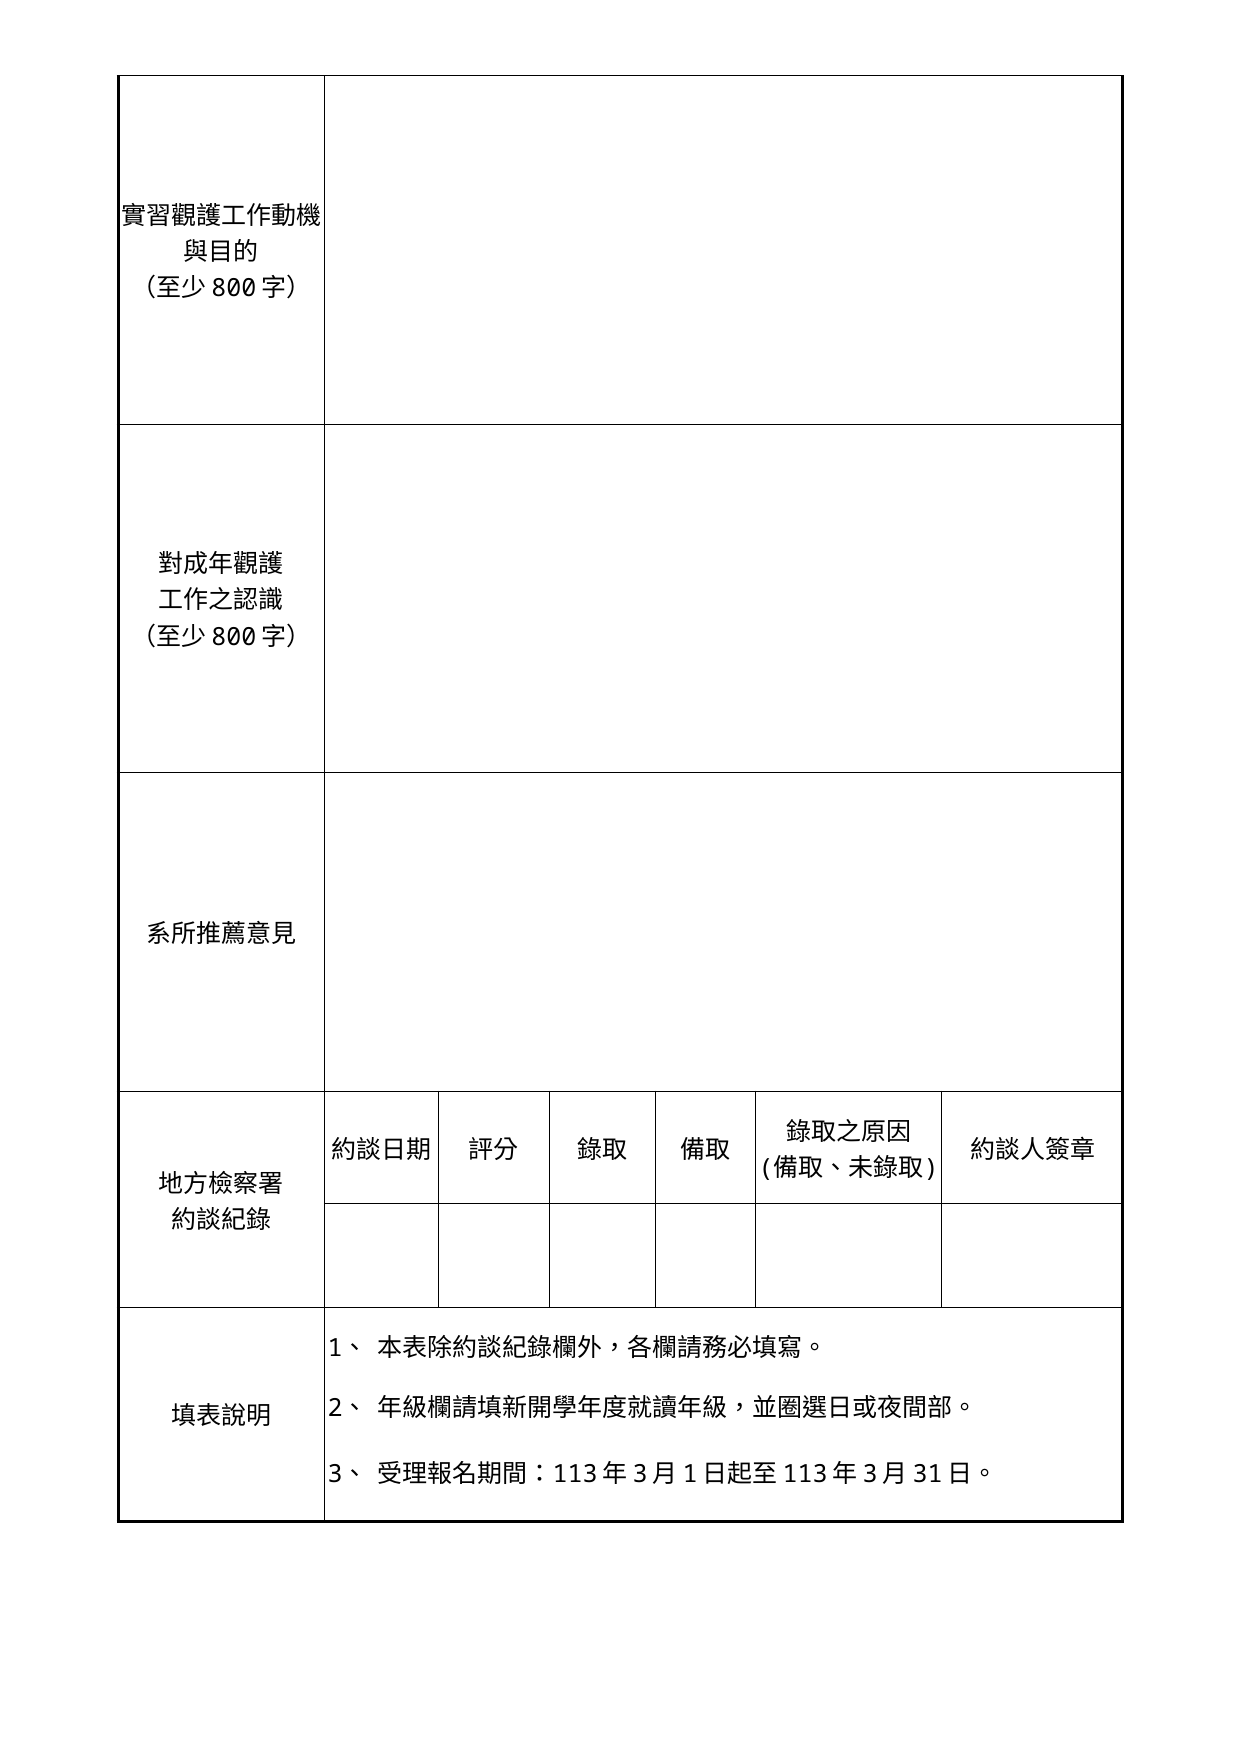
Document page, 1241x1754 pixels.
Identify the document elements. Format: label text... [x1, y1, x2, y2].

table_cell 約談日期 [325, 1092, 438, 1203]
table_cell 錄取之原因 (備取、未錄取) [756, 1092, 941, 1203]
table_cell [325, 76, 1121, 423]
table_cell 系所推薦意見 [120, 773, 324, 1091]
table_cell [439, 1204, 549, 1307]
table_cell [325, 773, 1121, 1091]
table_cell 評分 [439, 1092, 549, 1203]
table_cell 約談人簽章 [942, 1092, 1121, 1203]
table_cell [325, 425, 1121, 772]
table_cell [942, 1204, 1121, 1307]
table_cell [325, 1204, 438, 1307]
table_cell [756, 1204, 941, 1307]
table_cell 備取 [656, 1092, 755, 1203]
table_cell [550, 1204, 655, 1307]
table_cell 本表除約談紀錄欄外，各欄請務必填寫。 年級欄請填新開學年度就讀年級，並圈選日或夜間部。 受理報名期間：113年3月1日起至113年3月31日。 [325, 1308, 1121, 1519]
table_cell [656, 1204, 755, 1307]
table_cell 錄取 [550, 1092, 655, 1203]
table_cell 填表說明 [120, 1308, 324, 1519]
table_cell 對成年觀護 工作之認識 （至少800字） [120, 425, 324, 772]
table_cell 實習觀護工作動機與目的 （至少800字） [120, 76, 324, 423]
table_cell 地方檢察署 約談紀錄 [120, 1092, 324, 1307]
